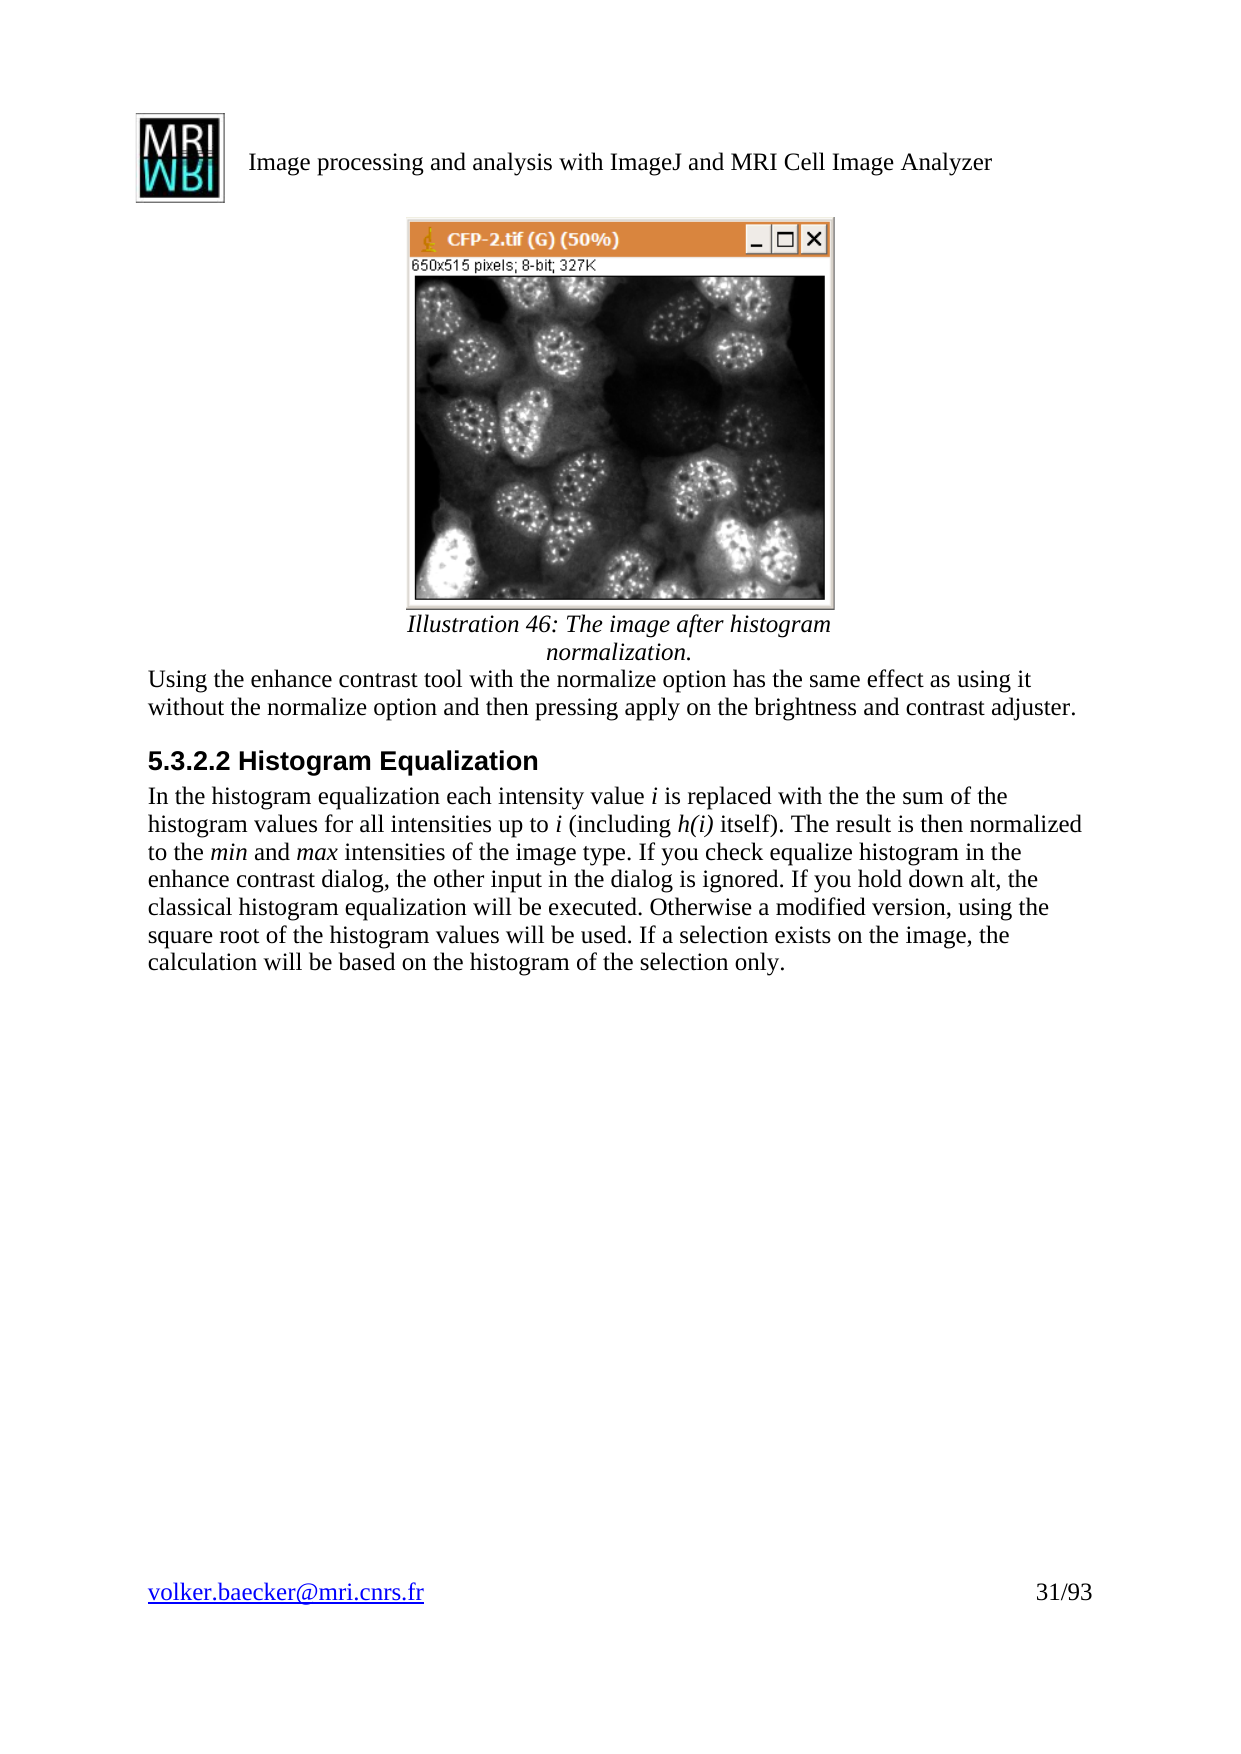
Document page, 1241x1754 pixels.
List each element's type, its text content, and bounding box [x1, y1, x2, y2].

picture [135, 113, 225, 203]
text Illustration 46: The image after histogram normalization. [406, 610, 834, 665]
picture [406, 217, 835, 610]
subtitle 5.3.2.2 Histogram Equalization [148, 746, 1092, 776]
text Using the enhance contrast tool with the normalize option has the same effect as using it without the normalize option and then pressing apply on the brightness and contrast adjuster. [148, 665, 1092, 721]
text In the histogram equalization each intensity value i is replaced with the the sum of the histogram values for all intensities up to i (including h(i) itself). The result is then normalized to the min and max intensities of the image type. If you check equalize histogram in the enhance contrast dialog, the other input in the dialog is ignored. If you hold down alt, the classical histogram equalization will be executed. Otherwise a modified version, using the square root of the histogram values will be used. If a selection exists on the image, the calculation will be based on the histogram of the selection only. [148, 782, 1092, 976]
